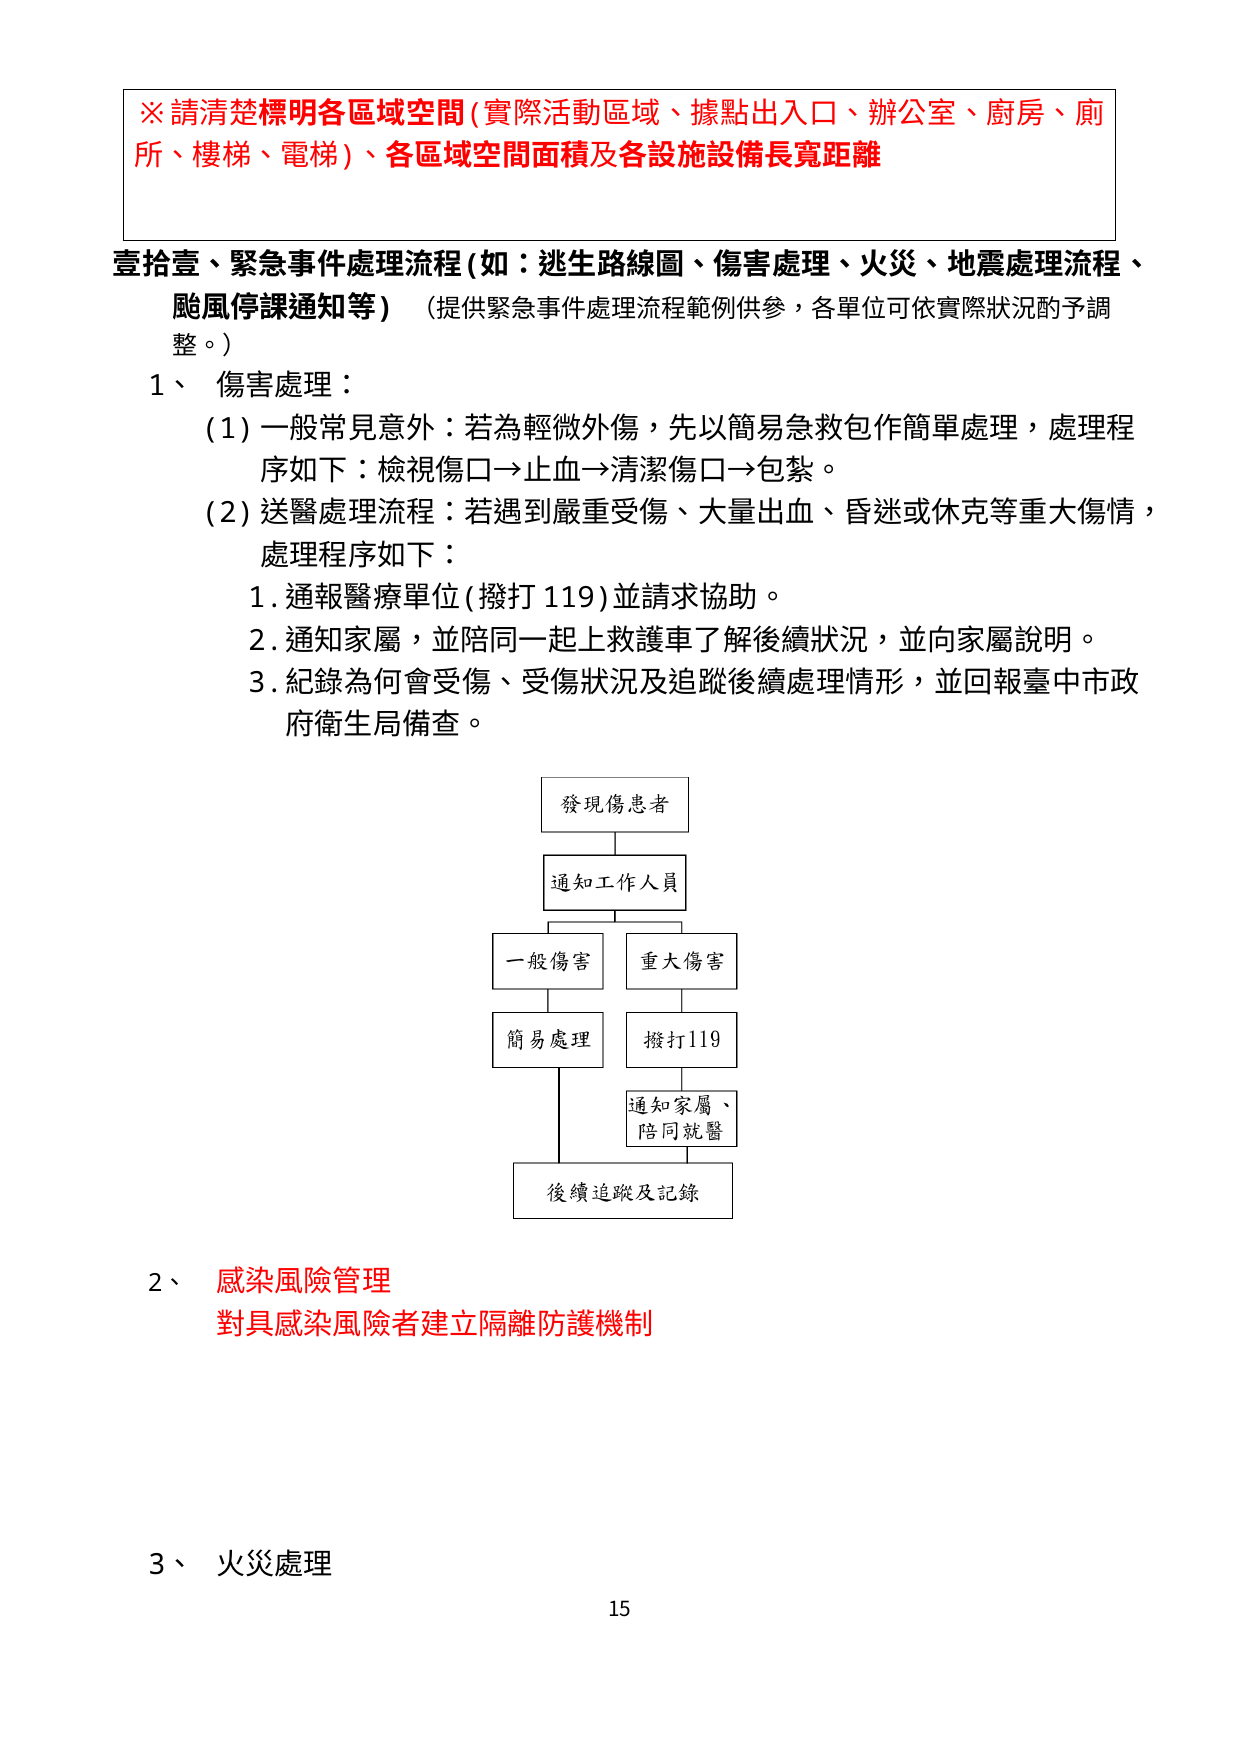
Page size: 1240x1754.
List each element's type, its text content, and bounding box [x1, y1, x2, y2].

list 一般常見意外：若為輕微外傷，先以簡易急救包作簡單處理，處理程序如下：檢視傷口→止血→清潔傷口→包紮。 [201, 404, 1141, 489]
list 感染風險管理 [148, 1258, 1141, 1300]
text 對具感染風險者建立隔離防護機制 [216, 1300, 1141, 1342]
list 通知家屬，並陪同一起上救護車了解後續狀況，並向家屬說明。 [248, 616, 1141, 658]
table_cell ※請清楚標明各區域空間(實際活動區域、據點出入口、辦公室、廚房、廁所、樓梯、電梯)、各區域空間面積及各設施設備長寬距離 [124, 90, 1115, 240]
list 緊急事件處理流程(如：逃生路線圖、傷害處理、火災、地震處理流程、颱風停課通知等) （提供緊急事件處理流程範例供參，各單位可依實際狀況酌予調整。） [113, 241, 1141, 362]
list 送醫處理流程：若遇到嚴重受傷、大量出血、昏迷或休克等重大傷情，處理程序如下： [201, 489, 1141, 574]
list 通報醫療單位(撥打119)並請求協助。 [248, 574, 1141, 616]
list 傷害處理： [148, 362, 1141, 404]
list 火災處理 [148, 1541, 1141, 1583]
list 紀錄為何會受傷、受傷狀況及追蹤後續處理情形，並回報臺中市政府衛生局備查。 [248, 658, 1141, 743]
